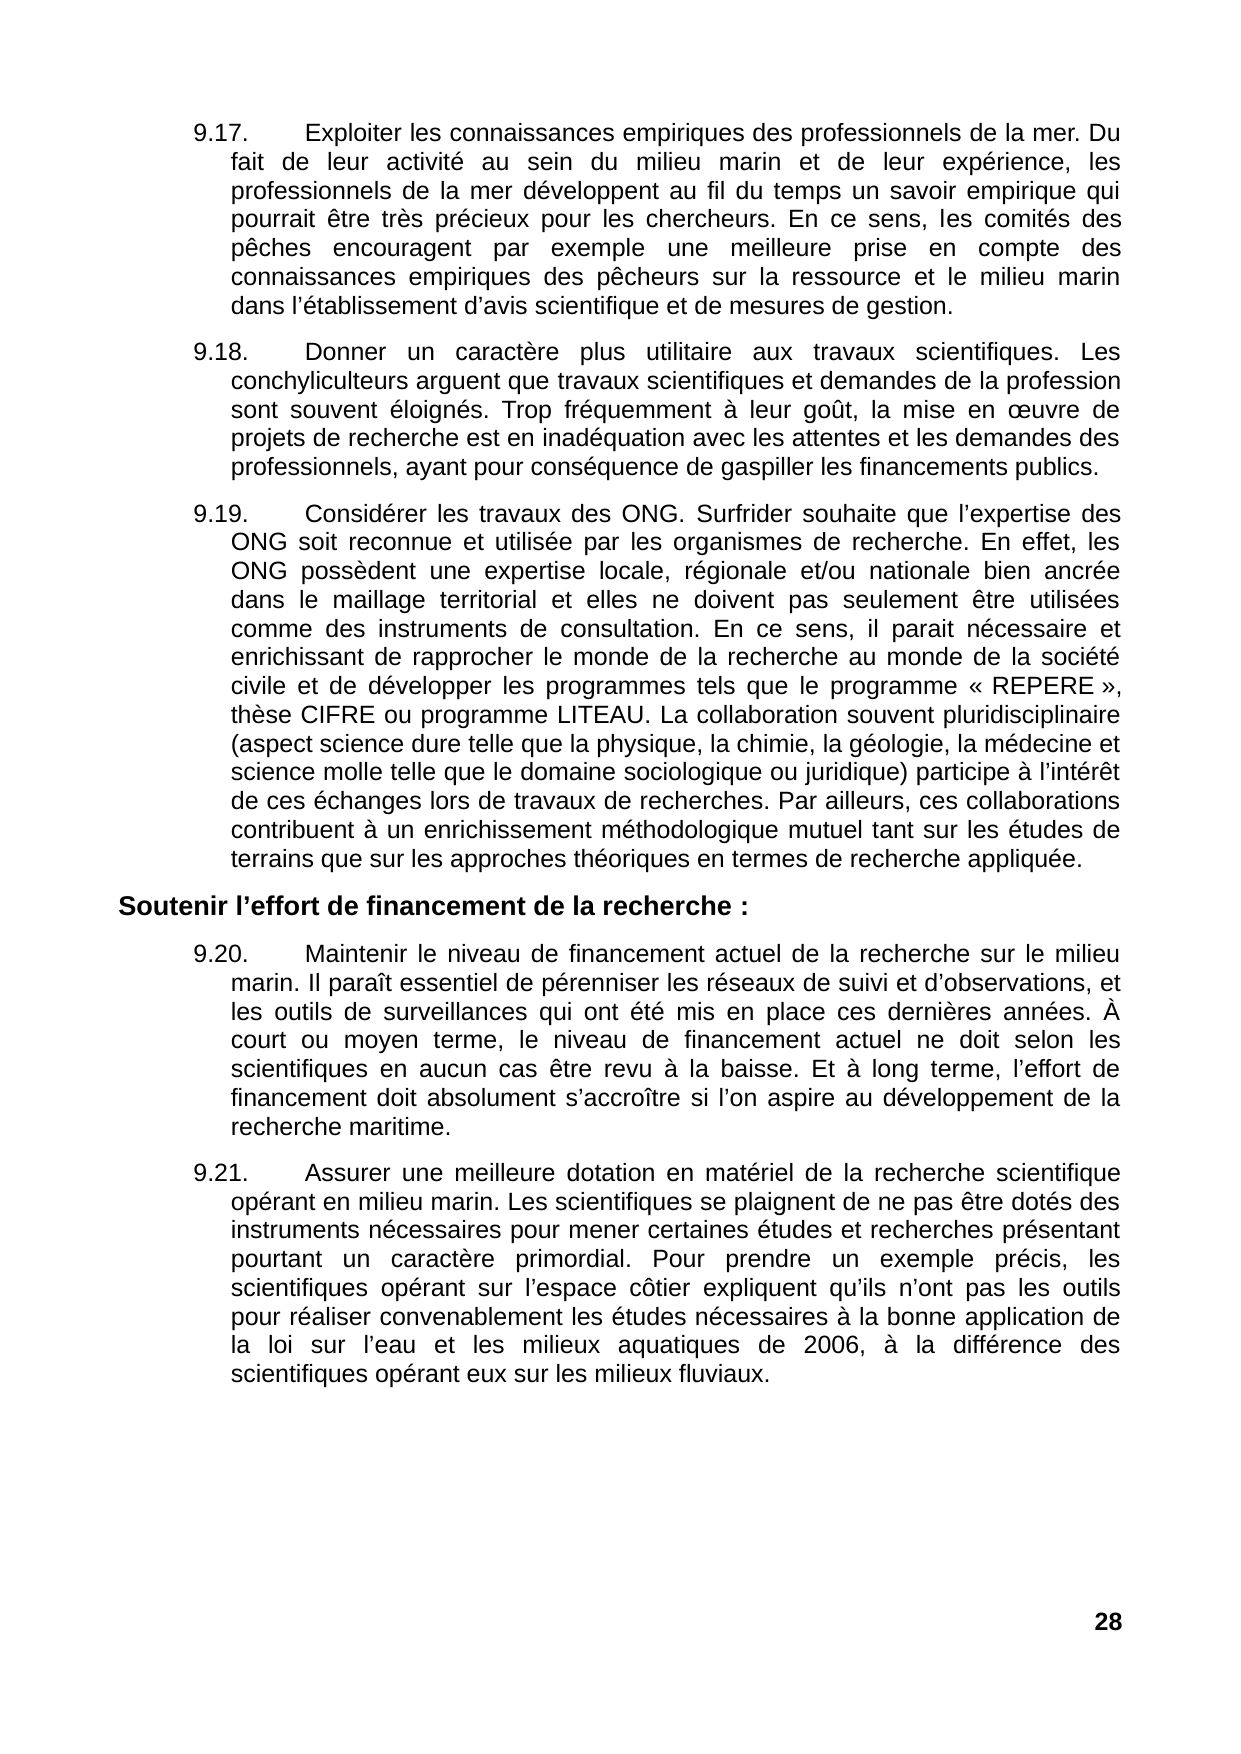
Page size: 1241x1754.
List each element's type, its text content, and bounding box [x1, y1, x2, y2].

list Exploiter les connaissances empiriques des professionnels de la mer. Du fait de leur activité au sein du milieu marin et de leur expérience, les professionnels de la mer développent au fil du temps un savoir empirique qui pourrait être très précieux pour les chercheurs. En ce sens, les comités des pêches encouragent par exemple une meilleure prise en compte des connaissances empiriques des pêcheurs sur la ressource et le milieu marin dans l’établissement d’avis scientifique et de mesures de gestion. [193, 118, 1122, 319]
list Considérer les travaux des ONG. Surfrider souhaite que l’expertise des ONG soit reconnue et utilisée par les organismes de recherche. En effet, les ONG possèdent une expertise locale, régionale et/ou nationale bien ancrée dans le maillage territorial et elles ne doivent pas seulement être utilisées comme des instruments de consultation. En ce sens, il parait nécessaire et enrichissant de rapprocher le monde de la recherche au monde de la société civile et de développer les programmes tels que le programme « REPERE », thèse CIFRE ou programme LITEAU. La collaboration souvent pluridisciplinaire (aspect science dure telle que la physique, la chimie, la géologie, la médecine et science molle telle que le domaine sociologique ou juridique) participe à l’intérêt de ces échanges lors de travaux de recherches. Par ailleurs, ces collaborations contribuent à un enrichissement méthodologique mutuel tant sur les études de terrains que sur les approches théoriques en termes de recherche appliquée. [193, 498, 1122, 872]
list Assurer une meilleure dotation en matériel de la recherche scientifique opérant en milieu marin. Les scientifiques se plaignent de ne pas être dotés des instruments nécessaires pour mener certaines études et recherches présentant pourtant un caractère primordial. Pour prendre un exemple précis, les scientifiques opérant sur l’espace côtier expliquent qu’ils n’ont pas les outils pour réaliser convenablement les études nécessaires à la bonne application de la loi sur l’eau et les milieux aquatiques de 2006, à la différence des scientifiques opérant eux sur les milieux fluviaux. [193, 1158, 1122, 1388]
list Maintenir le niveau de financement actuel de la recherche sur le milieu marin. Il paraît essentiel de pérenniser les réseaux de suivi et d’observations, et les outils de surveillances qui ont été mis en place ces dernières années. À court ou moyen terme, le niveau de financement actuel ne doit selon les scientifiques en aucun cas être revu à la baisse. Et à long terme, l’effort de financement doit absolument s’accroître si l’on aspire au développement de la recherche maritime. [193, 939, 1122, 1140]
list Donner un caractère plus utilitaire aux travaux scientifiques. Les conchyliculteurs arguent que travaux scientifiques et demandes de la profession sont souvent éloignés. Trop fréquemment à leur goût, la mise en œuvre de projets de recherche est en inadéquation avec les attentes et les demandes des professionnels, ayant pour conséquence de gaspiller les financements publics. [193, 337, 1122, 481]
text Soutenir l’effort de financement de la recherche : [118, 890, 1122, 921]
